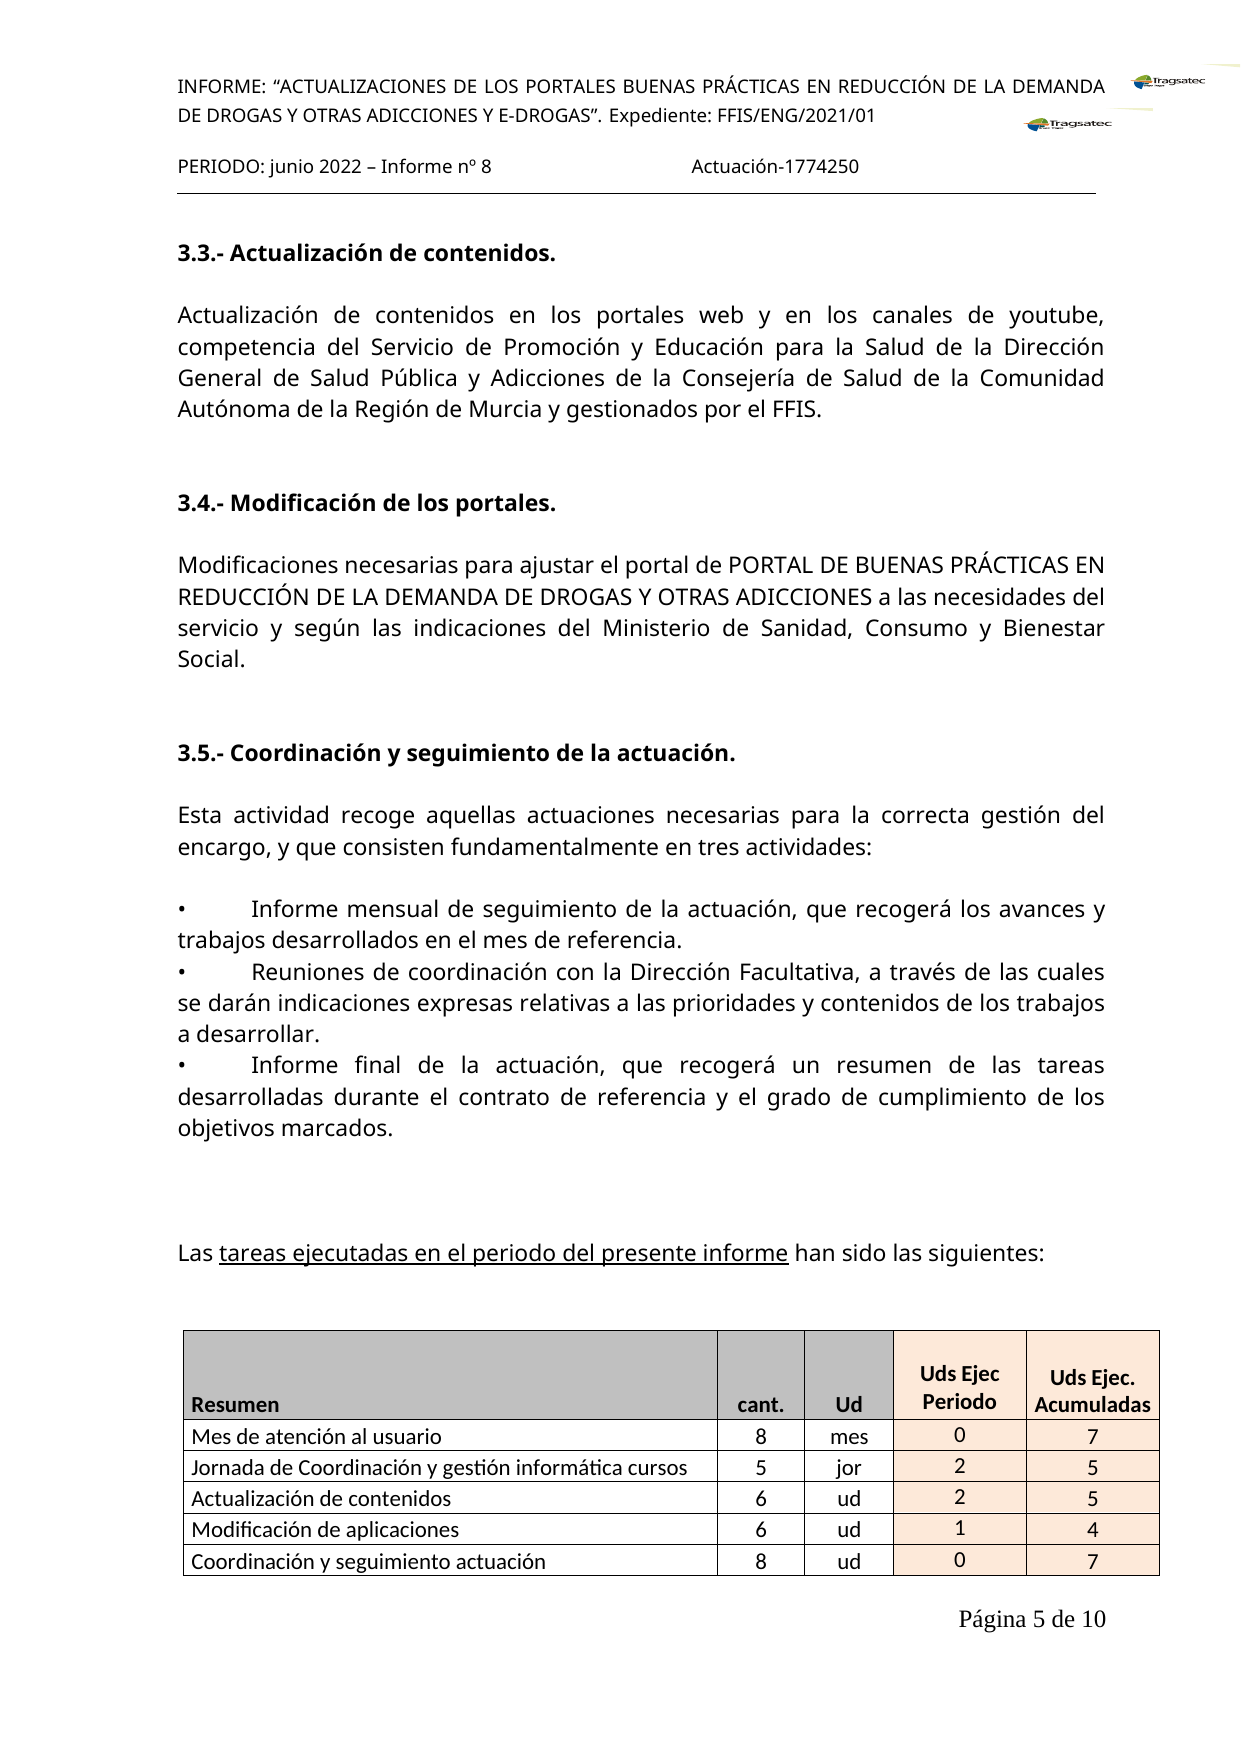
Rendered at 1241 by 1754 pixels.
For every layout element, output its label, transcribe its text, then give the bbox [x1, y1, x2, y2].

table_cell 8 [718, 1545, 804, 1575]
table_header cant. [718, 1331, 804, 1419]
text • Reuniones de coordinación con la Dirección Facultativa, a través de las cuales se darán indicaciones expresas relativas a las prioridades y contenidos de los trabajos a desarrollar. [177, 955, 1106, 1049]
table_header Resumen [184, 1331, 717, 1419]
table_cell Coordinación y seguimiento actuación [184, 1545, 717, 1575]
text Modificaciones necesarias para ajustar el portal de PORTAL DE BUENAS PRÁCTICAS EN REDUCCIÓN DE LA DEMANDA DE DROGAS Y OTRAS ADICCIONES a las necesidades del servicio y según las indicaciones del Ministerio de Sanidad, Consumo y Bienestar Social. [177, 549, 1106, 674]
text • Informe mensual de seguimiento de la actuación, que recogerá los avances y trabajos desarrollados en el mes de referencia. [177, 893, 1106, 955]
table_cell 2 [894, 1482, 1026, 1512]
table_cell jor [805, 1451, 893, 1481]
table_cell 2 [894, 1451, 1026, 1481]
table_cell 6 [718, 1482, 804, 1512]
table_cell 5 [1027, 1482, 1159, 1512]
table_cell Modificación de aplicaciones [184, 1514, 717, 1544]
table_cell Actualización de contenidos [184, 1482, 717, 1512]
table_cell 1 [894, 1514, 1026, 1544]
table_cell 6 [718, 1514, 804, 1544]
table_cell 5 [718, 1451, 804, 1481]
table_cell 8 [718, 1420, 804, 1450]
table_cell 7 [1027, 1420, 1159, 1450]
table_cell 0 [894, 1545, 1026, 1575]
text Actualización de contenidos en los portales web y en los canales de youtube, competencia del Servicio de Promoción y Educación para la Salud de la Dirección General de Salud Pública y Adicciones de la Consejería de Salud de la Comunidad Autónoma de la Región de Murcia y gestionados por el FFIS. [177, 299, 1106, 424]
text Las tareas ejecutadas en el periodo del presente informe han sido las siguientes: [177, 1237, 1106, 1268]
text 3.3.- Actualización de contenidos. [177, 237, 1106, 268]
table_header Uds Ejec. Acumuladas [1027, 1331, 1159, 1419]
table_header Ud [805, 1331, 893, 1419]
table_cell 7 [1027, 1545, 1159, 1575]
text • Informe final de la actuación, que recogerá un resumen de las tareas desarrolladas durante el contrato de referencia y el grado de cumplimiento de los objetivos marcados. [177, 1049, 1106, 1143]
table_cell Jornada de Coordinación y gestión informática cursos [184, 1451, 717, 1481]
text Esta actividad recoge aquellas actuaciones necesarias para la correcta gestión del encargo, y que consisten fundamentalmente en tres actividades: [177, 799, 1106, 862]
table_cell ud [805, 1482, 893, 1512]
text 3.4.- Modificación de los portales. [177, 487, 1106, 518]
table_cell 0 [894, 1420, 1026, 1450]
text 3.5.- Coordinación y seguimiento de la actuación. [177, 737, 1106, 768]
table_header Uds Ejec Periodo [894, 1331, 1026, 1419]
table_cell ud [805, 1514, 893, 1544]
table_cell mes [805, 1420, 893, 1450]
table_cell 5 [1027, 1451, 1159, 1481]
table_cell ud [805, 1545, 893, 1575]
table_cell Mes de atención al usuario [184, 1420, 717, 1450]
table_cell 4 [1027, 1514, 1159, 1544]
